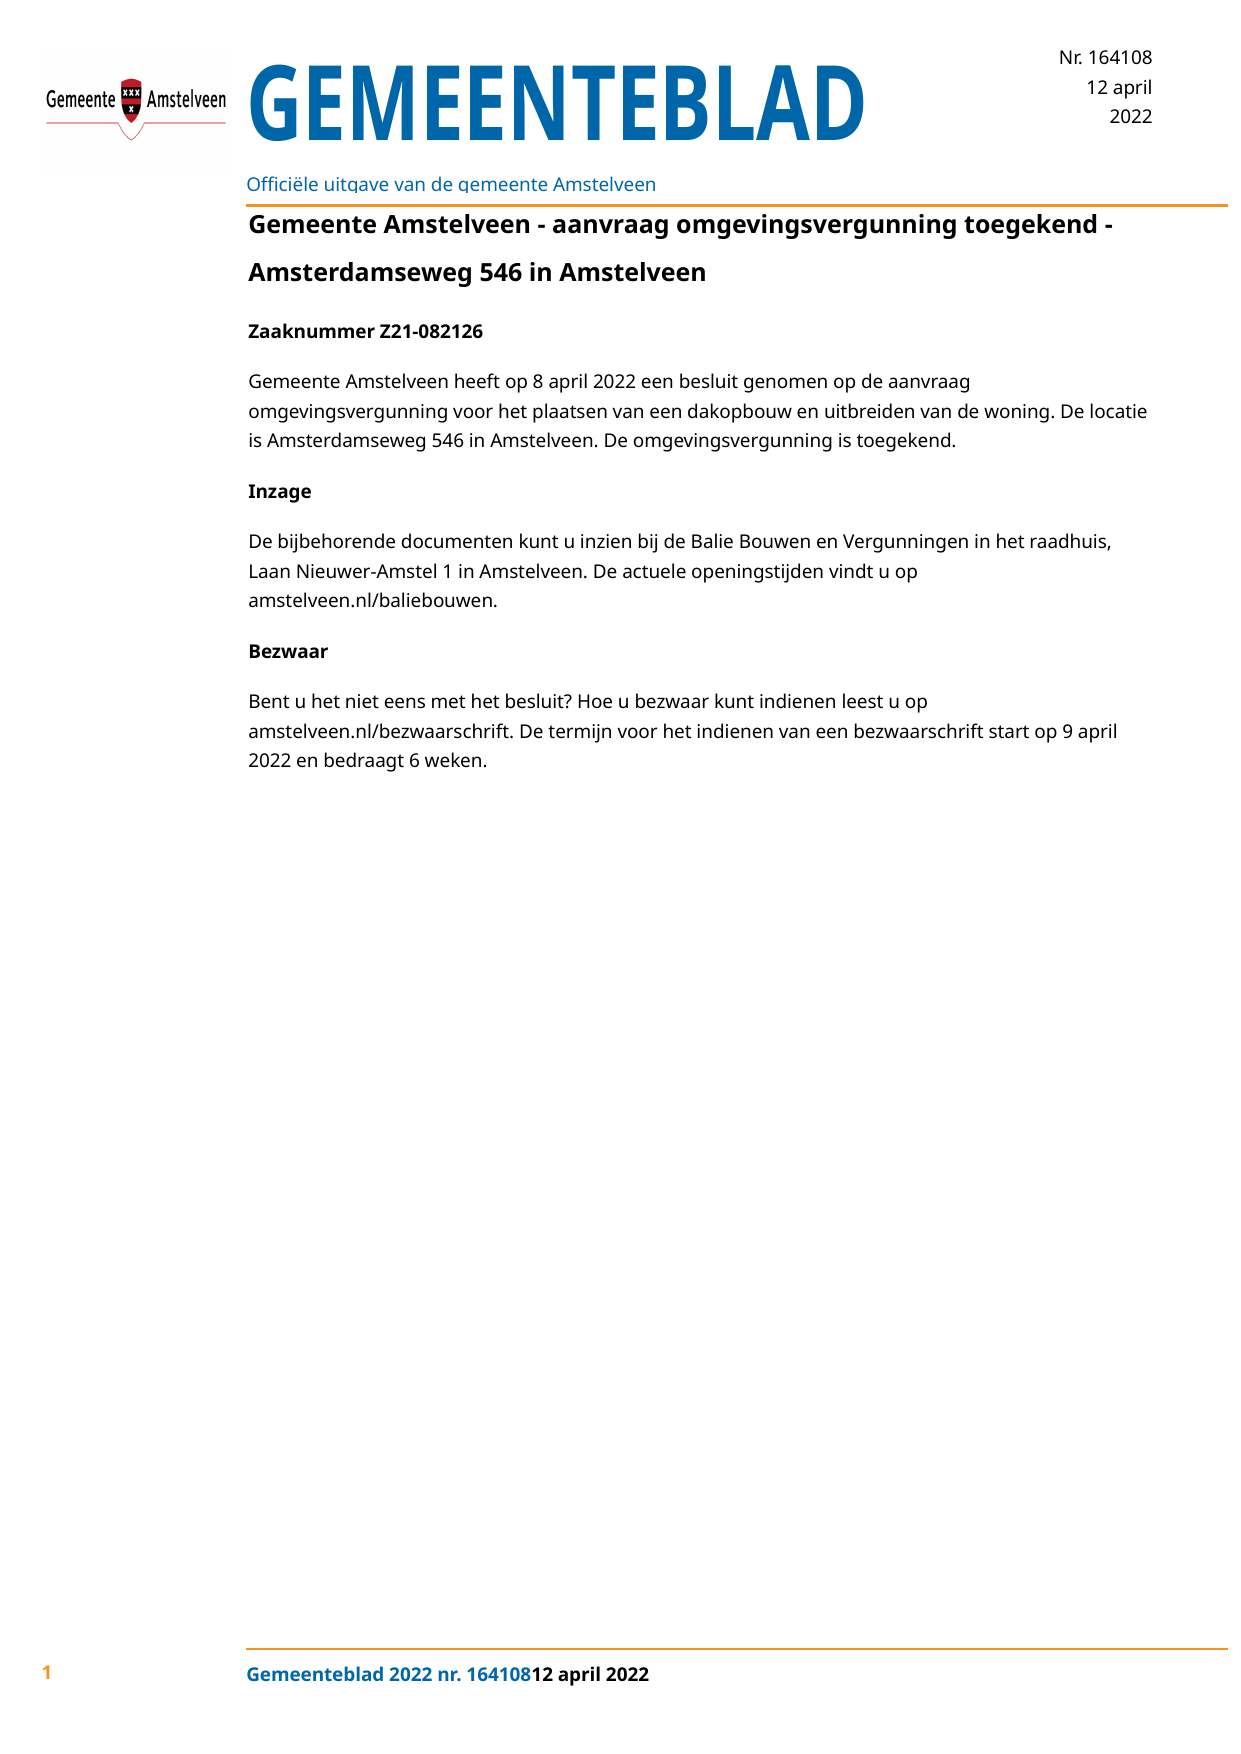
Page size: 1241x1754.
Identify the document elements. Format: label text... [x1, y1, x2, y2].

text Gemeente Amstelveen heeft op 8 april 2022 een besluit genomen op de aanvraag omgevingsvergunning voor het plaatsen van een dakopbouw en uitbreiden van de woning. De locatie is Amsterdamseweg 546 in Amstelveen. De omgevingsvergunning is toegekend. [248, 368, 1152, 453]
picture [41, 47, 231, 172]
text De bijbehorende documenten kunt u inzien bij de Balie Bouwen en Vergunningen in het raadhuis, Laan Nieuwer-Amstel 1 in Amstelveen. De actuele openingstijden vindt u op amstelveen.nl/baliebouwen. [248, 528, 1152, 613]
text Gemeente Amstelveen - aanvraag omgevingsvergunning toegekend - Amsterdamseweg 546 in Amstelveen [248, 207, 1152, 288]
text Zaaknummer Z21-082126 [248, 318, 1152, 344]
text Bezwaar [248, 638, 1152, 664]
text Bent u het niet eens met het besluit? Hoe u bezwaar kunt indienen leest u op amstelveen.nl/bezwaarschrift. De termijn voor het indienen van een bezwaarschrift start op 9 april 2022 en bedraagt 6 weken. [248, 688, 1152, 773]
text Inzage [248, 478, 1152, 504]
